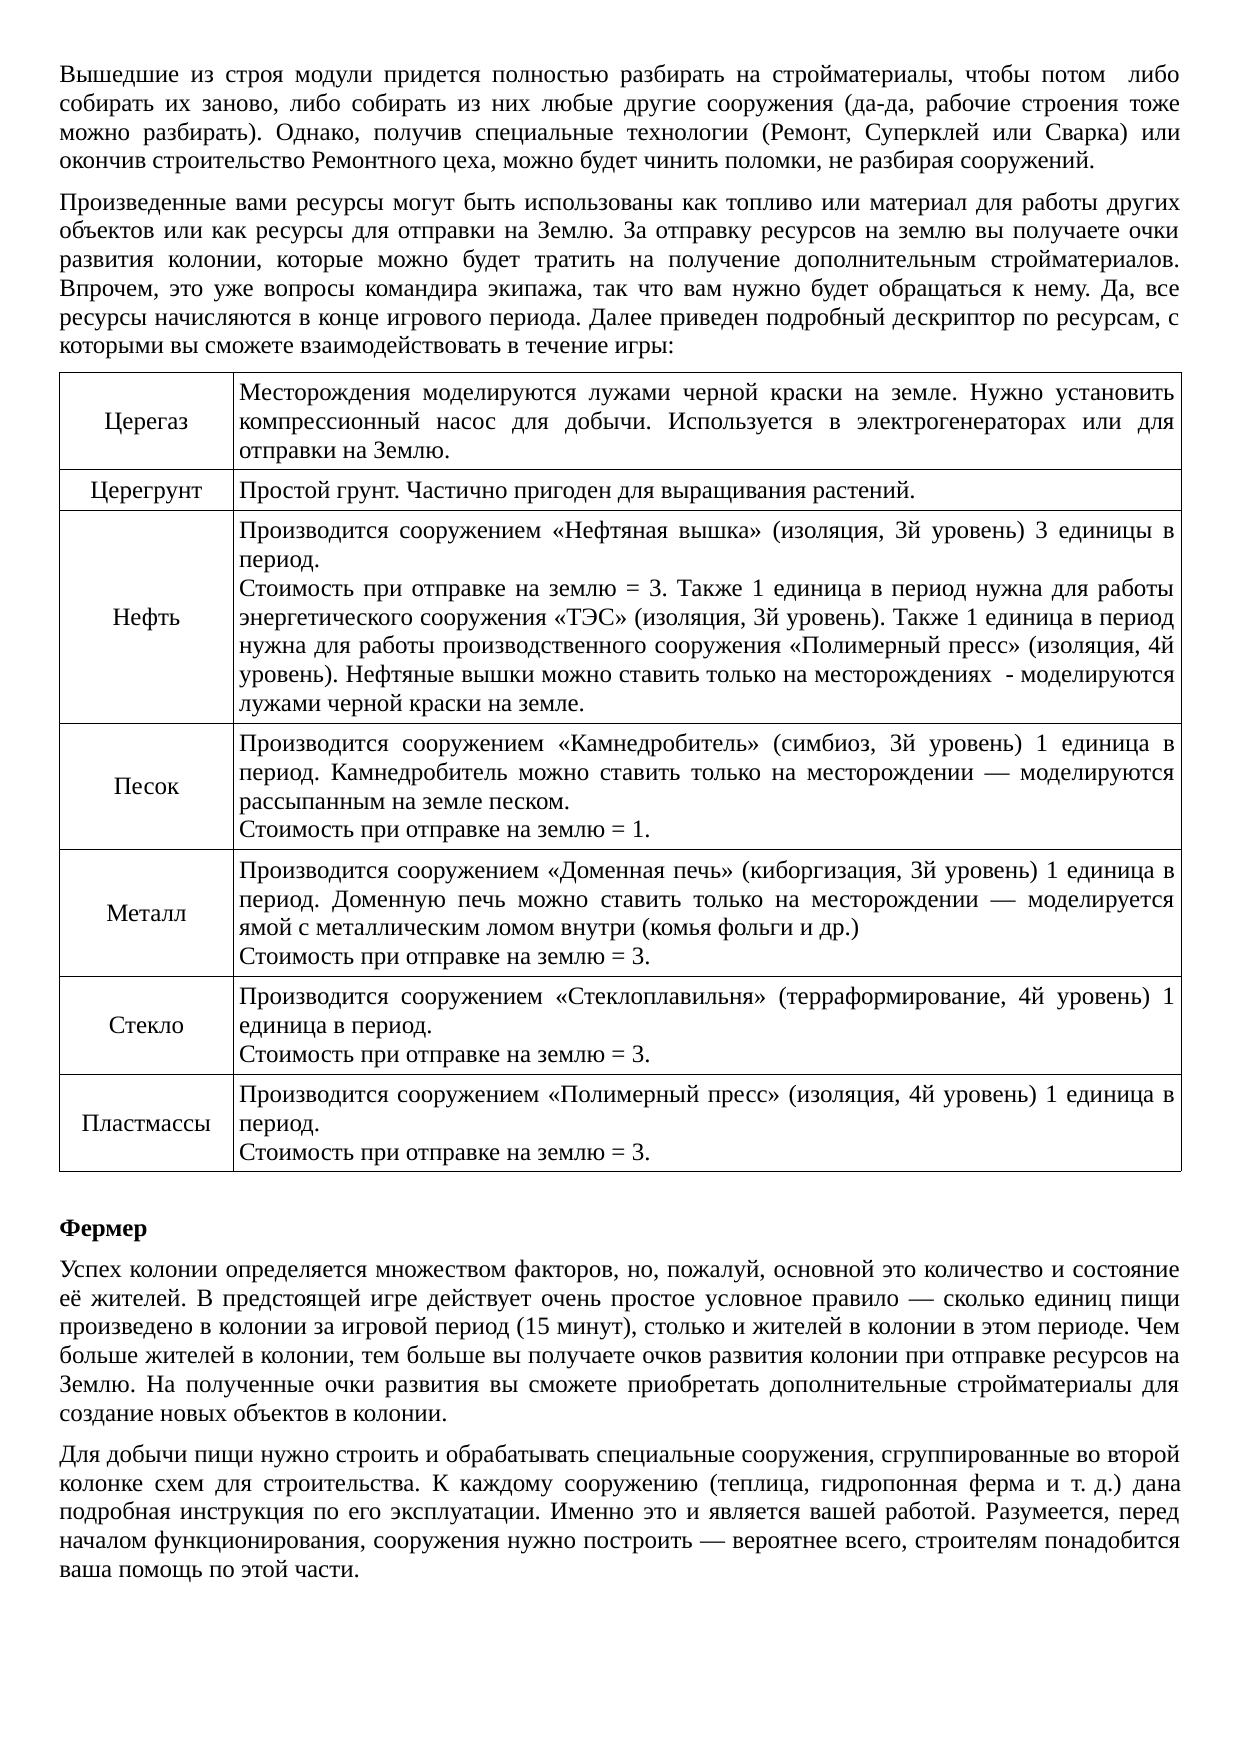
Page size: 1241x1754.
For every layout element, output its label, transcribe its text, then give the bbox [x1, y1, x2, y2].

table_cell Металл [60, 850, 233, 976]
text Фермер [59, 1213, 1181, 1241]
text Произведенные вами ресурсы могут быть использованы как топливо или материал для работы других объектов или как ресурсы для отправки на Землю. За отправку ресурсов на землю вы получаете очки развития колонии, которые можно будет тратить на получение дополнительным стройматериалов. Впрочем, это уже вопросы командира экипажа, так что вам нужно будет обращаться к нему. Да, все ресурсы начисляются в конце игрового периода. Далее приведен подробный дескриптор по ресурсам, с которыми вы сможете взаимодействовать в течение игры: [59, 187, 1181, 359]
text Для добычи пищи нужно строить и обрабатывать специальные сооружения, сгруппированные во второй колонке схем для строительства. К каждому сооружению (теплица, гидропонная ферма и т. д.) дана подробная инструкция по его эксплуатации. Именно это и является вашей работой. Разумеется, перед началом функционирования, сооружения нужно построить — вероятнее всего, строителям понадобится ваша помощь по этой части. [59, 1439, 1181, 1583]
table_header Церегаз [60, 373, 233, 469]
table_cell Нефть [60, 511, 233, 722]
table_cell Производится сооружением «Доменная печь» (киборгизация, 3й уровень) 1 единица в период. Доменную печь можно ставить только на месторождении — моделируется ямой с металлическим ломом внутри (комья фольги и др.) Стоимость при отправке на землю = 3. [234, 850, 1181, 976]
table_header Месторождения моделируются лужами черной краски на земле. Нужно установить компрессионный насос для добычи. Используется в электрогенераторах или для отправки на Землю. [234, 373, 1181, 469]
table_cell Церегрунт [60, 470, 233, 510]
table_cell Производится сооружением «Стеклоплавильня» (терраформирование, 4й уровень) 1 единица в период. Стоимость при отправке на землю = 3. [234, 977, 1181, 1073]
table_cell Песок [60, 724, 233, 849]
text Успех колонии определяется множеством факторов, но, пожалуй, основной это количество и состояние её жителей. В предстоящей игре действует очень простое условное правило — сколько единиц пищи произведено в колонии за игровой период (15 минут), столько и жителей в колонии в этом периоде. Чем больше жителей в колонии, тем больше вы получаете очков развития колонии при отправке ресурсов на Землю. На полученные очки развития вы сможете приобретать дополнительные стройматериалы для создание новых объектов в колонии. [59, 1254, 1181, 1426]
table_cell Производится сооружением «Полимерный пресс» (изоляция, 4й уровень) 1 единица в период. Стоимость при отправке на землю = 3. [234, 1075, 1181, 1171]
text Вышедшие из строя модули придется полностью разбирать на стройматериалы, чтобы потом либо собирать их заново, либо собирать из них любые другие сооружения (да-да, рабочие строения тоже можно разбирать). Однако, получив специальные технологии (Ремонт, Суперклей или Сварка) или окончив строительство Ремонтного цеха, можно будет чинить поломки, не разбирая сооружений. [59, 59, 1181, 174]
table_cell Стекло [60, 977, 233, 1073]
table_cell Производится сооружением «Камнедробитель» (симбиоз, 3й уровень) 1 единица в период. Камнедробитель можно ставить только на месторождении — моделируются рассыпанным на земле песком. Стоимость при отправке на землю = 1. [234, 724, 1181, 849]
table_cell Производится сооружением «Нефтяная вышка» (изоляция, 3й уровень) 3 единицы в период. Стоимость при отправке на землю = 3. Также 1 единица в период нужна для работы энергетического сооружения «ТЭС» (изоляция, 3й уровень). Также 1 единица в период нужна для работы производственного сооружения «Полимерный пресс» (изоляция, 4й уровень). Нефтяные вышки можно ставить только на месторождениях - моделируются лужами черной краски на земле. [234, 511, 1181, 722]
table_cell Пластмассы [60, 1075, 233, 1171]
table_cell Простой грунт. Частично пригоден для выращивания растений. [234, 470, 1181, 510]
